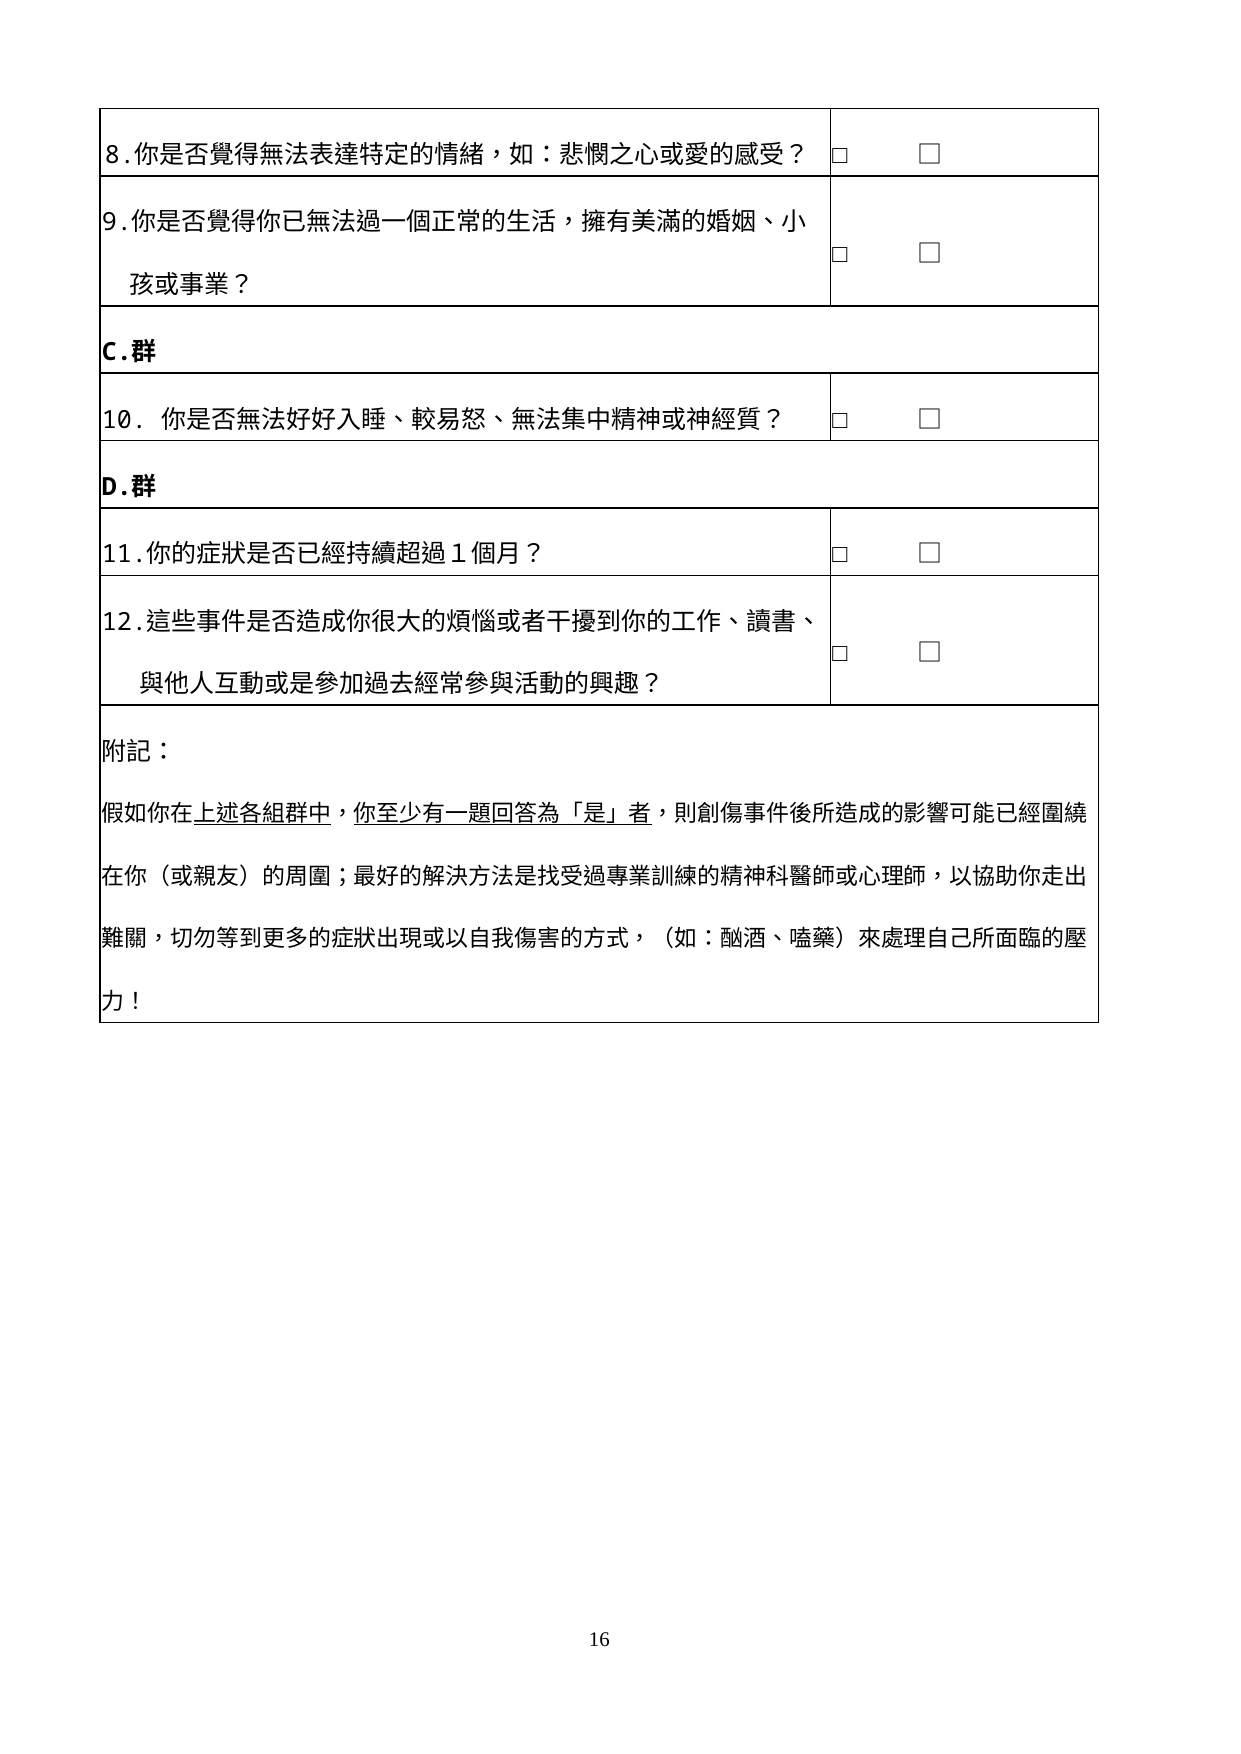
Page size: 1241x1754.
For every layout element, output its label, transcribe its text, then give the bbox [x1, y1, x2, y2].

table_cell C.群 [101, 307, 1098, 372]
table_cell D.群 [101, 441, 1098, 507]
table_cell □ □ [831, 109, 1098, 175]
table_cell 11.你的症狀是否已經持續超過１個月？ [101, 509, 830, 574]
table_cell 9.你是否覺得你已無法過一個正常的生活，擁有美滿的婚姻、小孩或事業？ [101, 177, 830, 305]
table_cell 8.你是否覺得無法表達特定的情緒，如：悲憫之心或愛的感受？ [101, 109, 830, 175]
table_cell □ □ [831, 576, 1098, 704]
table_cell □ □ [831, 374, 1098, 440]
table_cell □ □ [831, 509, 1098, 574]
table_cell □ □ [831, 177, 1098, 305]
table_cell 附記： 假如你在上述各組群中，你至少有一題回答為「是」者，則創傷事件後所造成的影響可能已經圍繞在你（或親友）的周圍；最好的解決方法是找受過專業訓練的精神科醫師或心理師，以協助你走出難關，切勿等到更多的症狀出現或以自我傷害的方式，（如：酗酒、嗑藥）來處理自己所面臨的壓力！ [101, 706, 1098, 1022]
table_cell 12.這些事件是否造成你很大的煩惱或者干擾到你的工作、讀書、與他人互動或是參加過去經常參與活動的興趣？ [101, 576, 830, 704]
table_cell 10. 你是否無法好好入睡、較易怒、無法集中精神或神經質？ [101, 374, 830, 440]
